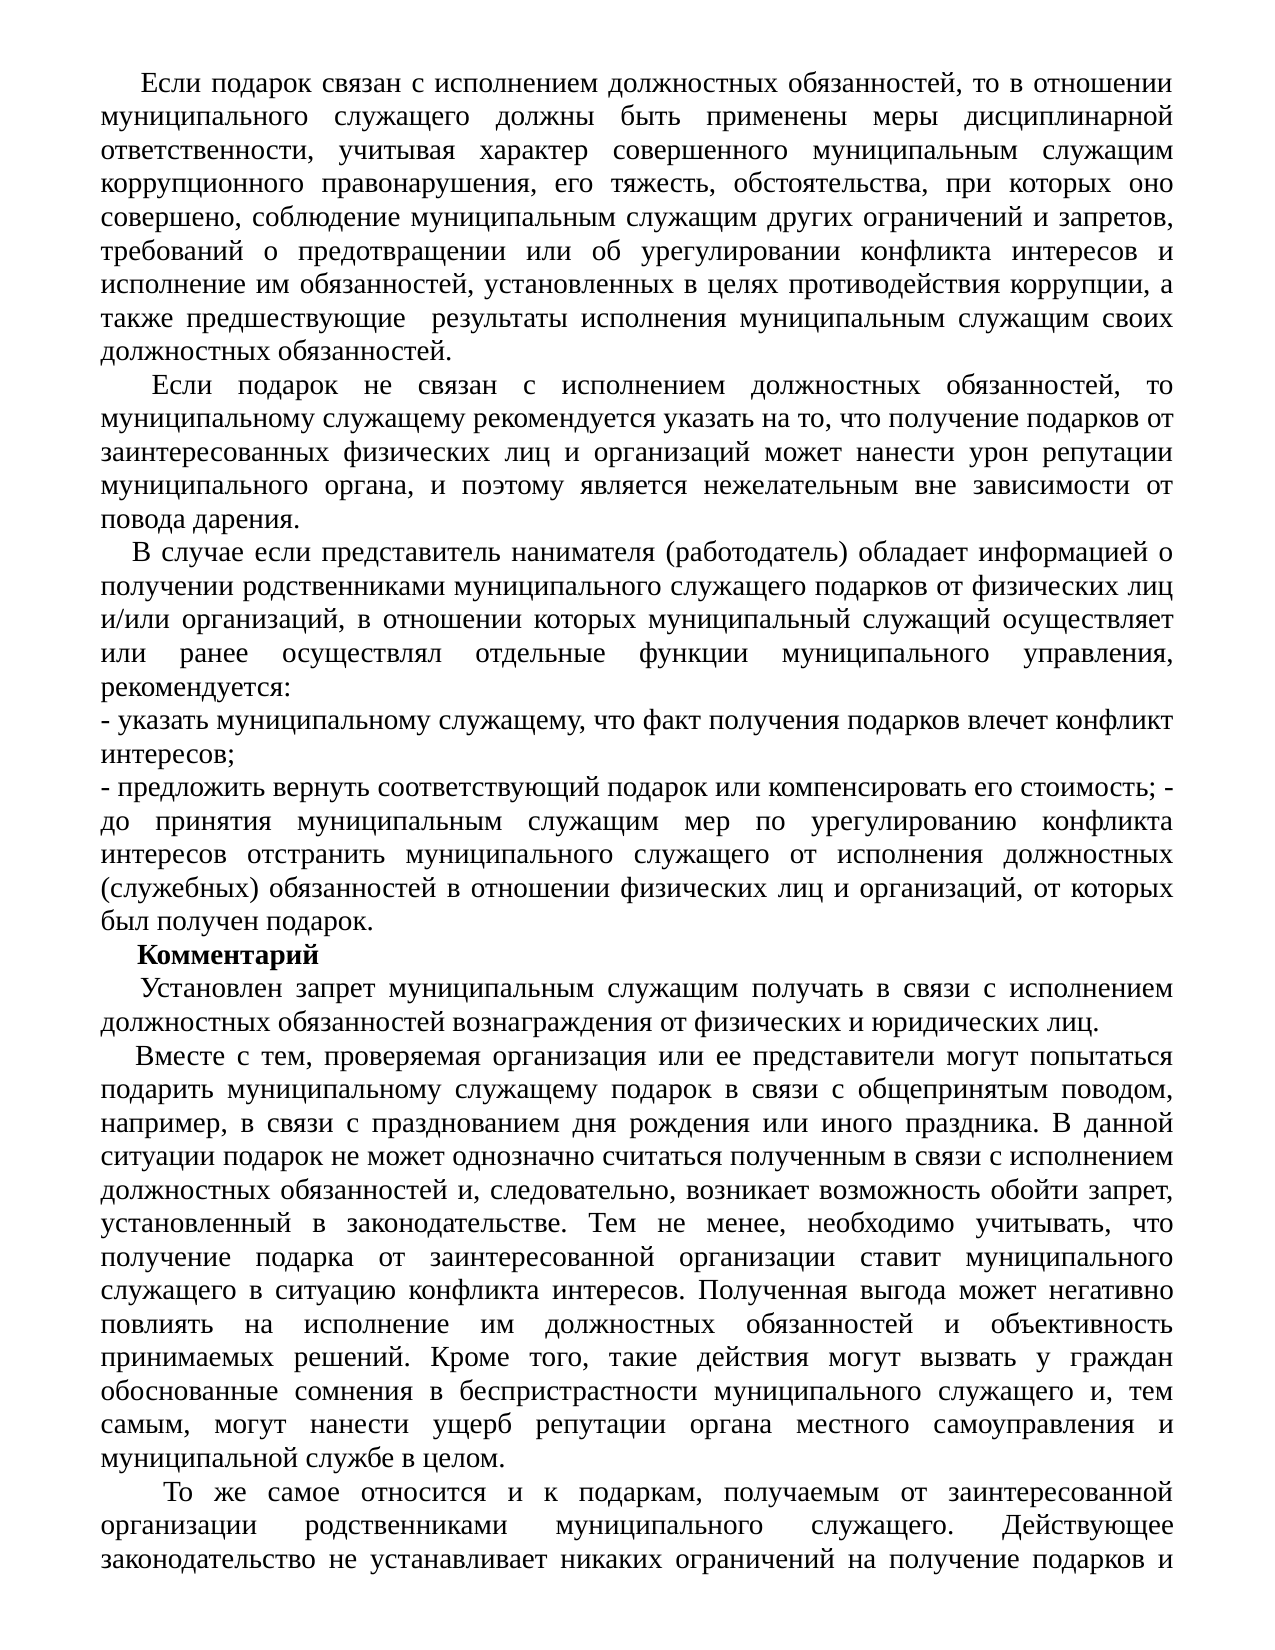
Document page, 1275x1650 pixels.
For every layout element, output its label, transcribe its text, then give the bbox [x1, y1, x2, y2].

text Если подарок связан с исполнением должностных обязанностей, то в отношении муниципального служащего должны быть применены меры дисциплинарной ответственности, учитывая характер совершенного муниципальным служащим коррупционного правонарушения, его тяжесть, обстоятельства, при которых оно совершено, соблюдение муниципальным служащим других ограничений и запретов, требований о предотвращении или об урегулировании конфликта интересов и исполнение им обязанностей, установленных в целях противодействия коррупции, а также предшествующие результаты исполнения муниципальным служащим своих должностных обязанностей. [100, 65, 1174, 367]
text Комментарий [100, 937, 1174, 971]
text - указать муниципальному служащему, что факт получения подарков влечет конфликт интересов; [100, 702, 1174, 769]
text Если подарок не связан с исполнением должностных обязанностей, то муниципальному служащему рекомендуется указать на то, что получение подарков от заинтересованных физических лиц и организаций может нанести урон репутации муниципального органа, и поэтому является нежелательным вне зависимости от повода дарения. [100, 367, 1174, 534]
text - предложить вернуть соответствующий подарок или компенсировать его стоимость; - до принятия муниципальным служащим мер по урегулированию конфликта интересов отстранить муниципального служащего от исполнения должностных (служебных) обязанностей в отношении физических лиц и организаций, от которых был получен подарок. [100, 769, 1174, 937]
text То же самое относится и к подаркам, получаемым от заинтересованной организации родственниками муниципального служащего. Действующее законодательство не устанавливает никаких ограничений на получение подарков и [100, 1474, 1174, 1574]
text В случае если представитель нанимателя (работодатель) обладает информацией о получении родственниками муниципального служащего подарков от физических лиц и/или организаций, в отношении которых муниципальный служащий осуществляет или ранее осуществлял отдельные функции муниципального управления, рекомендуется: [100, 534, 1174, 702]
text Вместе с тем, проверяемая организация или ее представители могут попытаться подарить муниципальному служащему подарок в связи с общепринятым поводом, например, в связи с празднованием дня рождения или иного праздника. В данной ситуации подарок не может однозначно считаться полученным в связи с исполнением должностных обязанностей и, следовательно, возникает возможность обойти запрет, установленный в законодательстве. Тем не менее, необходимо учитывать, что получение подарка от заинтересованной организации ставит муниципального служащего в ситуацию конфликта интересов. Полученная выгода может негативно повлиять на исполнение им должностных обязанностей и объективность принимаемых решений. Кроме того, такие действия могут вызвать у граждан обоснованные сомнения в беспристрастности муниципального служащего и, тем самым, могут нанести ущерб репутации органа местного самоуправления и муниципальной службе в целом. [100, 1038, 1174, 1474]
text Установлен запрет муниципальным служащим получать в связи с исполнением должностных обязанностей вознаграждения от физических и юридических лиц. [100, 971, 1174, 1038]
